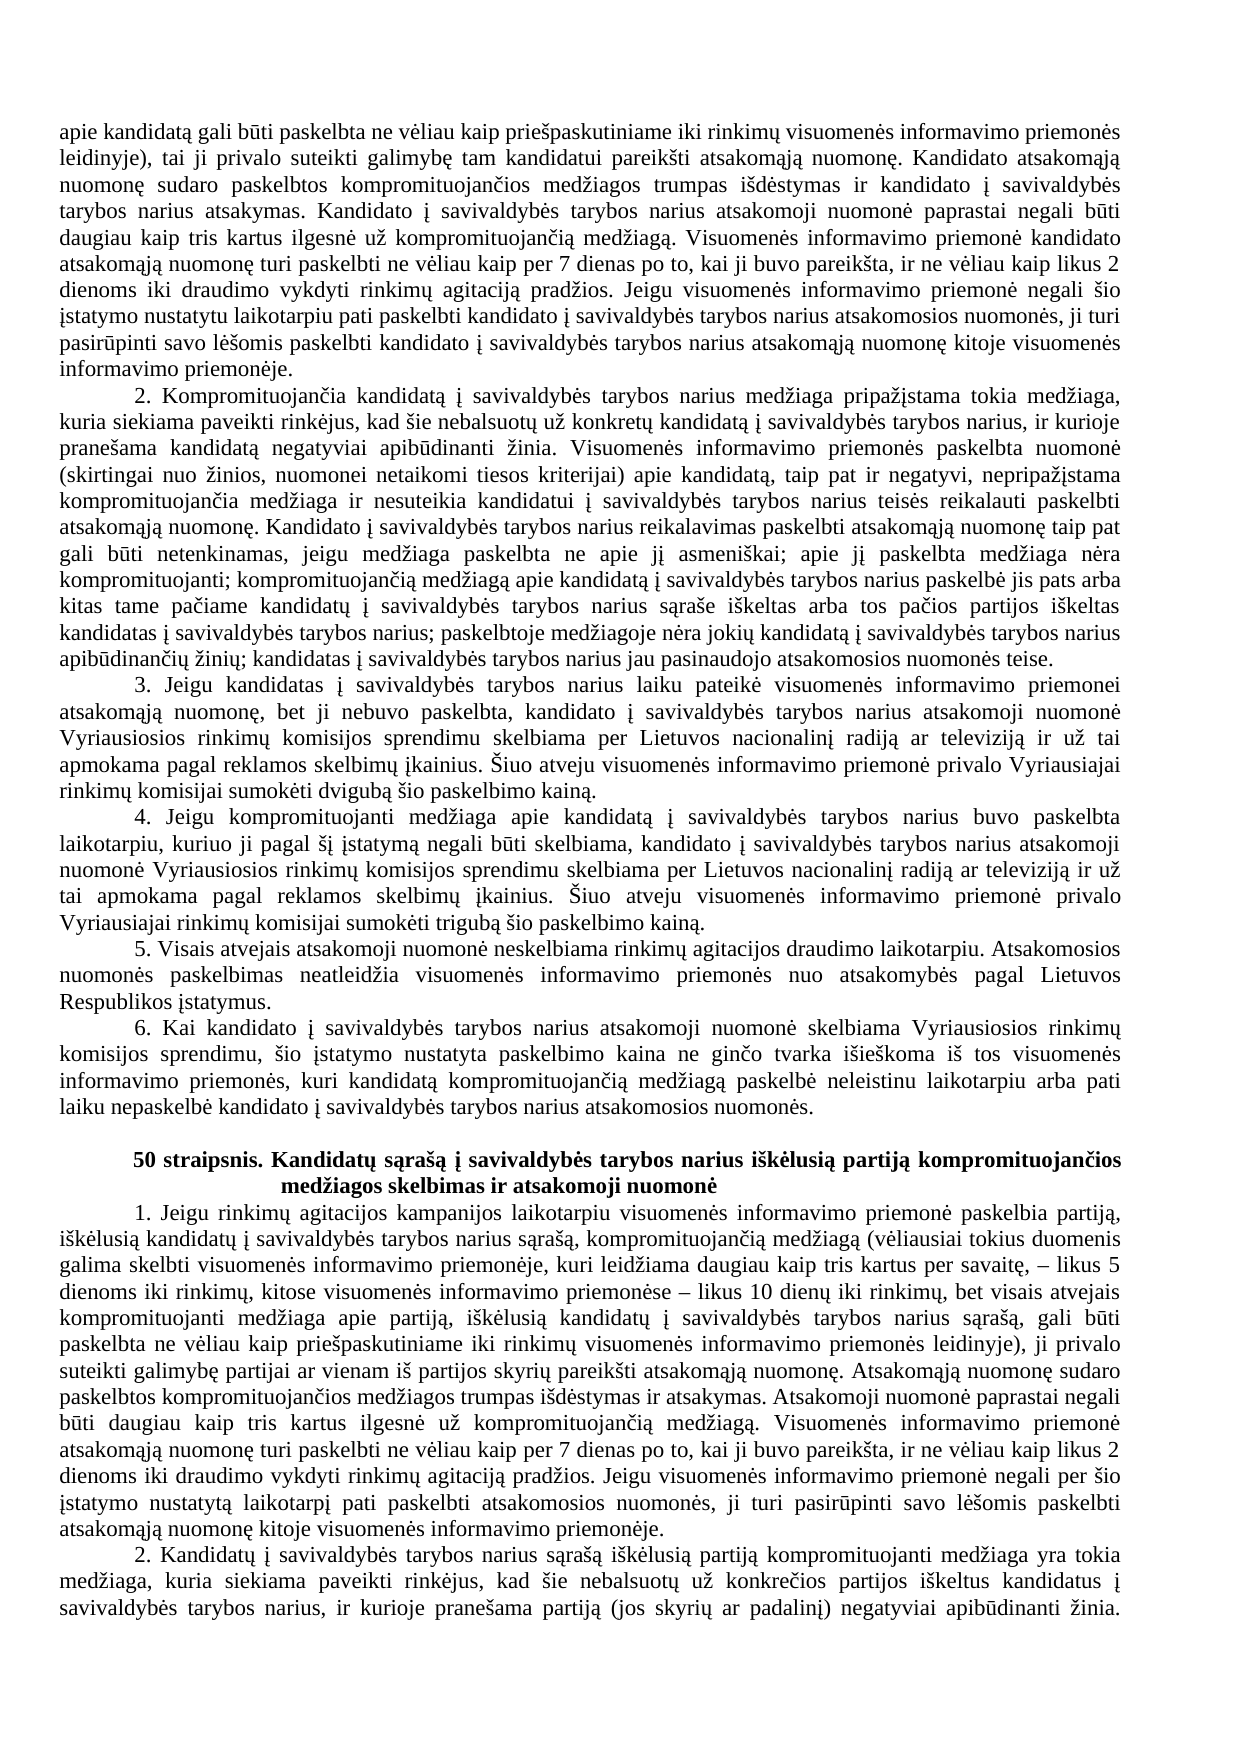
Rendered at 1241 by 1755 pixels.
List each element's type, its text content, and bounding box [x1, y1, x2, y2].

text 2. Kandidatų į savivaldybės tarybos narius sąrašą iškėlusią partiją kompromituojanti medžiaga yra tokia medžiaga, kuria siekiama paveikti rinkėjus, kad šie nebalsuotų už konkrečios partijos iškeltus kandidatus į savivaldybės tarybos narius, ir kurioje pranešama partiją (jos skyrių ar padalinį) negatyviai apibūdinanti žinia. [59, 1541, 1122, 1620]
text 4. Jeigu kompromituojanti medžiaga apie kandidatą į savivaldybės tarybos narius buvo paskelbta laikotarpiu, kuriuo ji pagal šį įstatymą negali būti skelbiama, kandidato į savivaldybės tarybos narius atsakomoji nuomonė Vyriausiosios rinkimų komisijos sprendimu skelbiama per Lietuvos nacionalinį radiją ar televiziją ir už tai apmokama pagal reklamos skelbimų įkainius. Šiuo atveju visuomenės informavimo priemonė privalo Vyriausiajai rinkimų komisijai sumokėti trigubą šio paskelbimo kainą. [59, 803, 1122, 935]
text 1. Jeigu rinkimų agitacijos kampanijos laikotarpiu visuomenės informavimo priemonė paskelbia partiją, iškėlusią kandidatų į savivaldybės tarybos narius sąrašą, kompromituojančią medžiagą (vėliausiai tokius duomenis galima skelbti visuomenės informavimo priemonėje, kuri leidžiama daugiau kaip tris kartus per savaitę, – likus 5 dienoms iki rinkimų, kitose visuomenės informavimo priemonėse – likus 10 dienų iki rinkimų, bet visais atvejais kompromituojanti medžiaga apie partiją, iškėlusią kandidatų į savivaldybės tarybos narius sąrašą, gali būti paskelbta ne vėliau kaip priešpaskutiniame iki rinkimų visuomenės informavimo priemonės leidinyje), ji privalo suteikti galimybę partijai ar vienam iš partijos skyrių pareikšti atsakomąją nuomonę. Atsakomąją nuomonę sudaro paskelbtos kompromituojančios medžiagos trumpas išdėstymas ir atsakymas. Atsakomoji nuomonė paprastai negali būti daugiau kaip tris kartus ilgesnė už kompromituojančią medžiagą. Visuomenės informavimo priemonė atsakomąją nuomonę turi paskelbti ne vėliau kaip per 7 dienas po to, kai ji buvo pareikšta, ir ne vėliau kaip likus 2 dienoms iki draudimo vykdyti rinkimų agitaciją pradžios. Jeigu visuomenės informavimo priemonė negali per šio įstatymo nustatytą laikotarpį pati paskelbti atsakomosios nuomonės, ji turi pasirūpinti savo lėšomis paskelbti atsakomąją nuomonę kitoje visuomenės informavimo priemonėje. [59, 1199, 1122, 1541]
text 2. Kompromituojančia kandidatą į savivaldybės tarybos narius medžiaga pripažįstama tokia medžiaga, kuria siekiama paveikti rinkėjus, kad šie nebalsuotų už konkretų kandidatą į savivaldybės tarybos narius, ir kurioje pranešama kandidatą negatyviai apibūdinanti žinia. Visuomenės informavimo priemonės paskelbta nuomonė (skirtingai nuo žinios, nuomonei netaikomi tiesos kriterijai) apie kandidatą, taip pat ir negatyvi, nepripažįstama kompromituojančia medžiaga ir nesuteikia kandidatui į savivaldybės tarybos narius teisės reikalauti paskelbti atsakomąją nuomonę. Kandidato į savivaldybės tarybos narius reikalavimas paskelbti atsakomąją nuomonę taip pat gali būti netenkinamas, jeigu medžiaga paskelbta ne apie jį asmeniškai; apie jį paskelbta medžiaga nėra kompromituojanti; kompromituojančią medžiagą apie kandidatą į savivaldybės tarybos narius paskelbė jis pats arba kitas tame pačiame kandidatų į savivaldybės tarybos narius sąraše iškeltas arba tos pačios partijos iškeltas kandidatas į savivaldybės tarybos narius; paskelbtoje medžiagoje nėra jokių kandidatą į savivaldybės tarybos narius apibūdinančių žinių; kandidatas į savivaldybės tarybos narius jau pasinaudojo atsakomosios nuomonės teise. [59, 382, 1122, 672]
text apie kandidatą gali būti paskelbta ne vėliau kaip priešpaskutiniame iki rinkimų visuomenės informavimo priemonės leidinyje), tai ji privalo suteikti galimybę tam kandidatui pareikšti atsakomąją nuomonę. Kandidato atsakomąją nuomonę sudaro paskelbtos kompromituojančios medžiagos trumpas išdėstymas ir kandidato į savivaldybės tarybos narius atsakymas. Kandidato į savivaldybės tarybos narius atsakomoji nuomonė paprastai negali būti daugiau kaip tris kartus ilgesnė už kompromituojančią medžiagą. Visuomenės informavimo priemonė kandidato atsakomąją nuomonę turi paskelbti ne vėliau kaip per 7 dienas po to, kai ji buvo pareikšta, ir ne vėliau kaip likus 2 dienoms iki draudimo vykdyti rinkimų agitaciją pradžios. Jeigu visuomenės informavimo priemonė negali šio įstatymo nustatytu laikotarpiu pati paskelbti kandidato į savivaldybės tarybos narius atsakomosios nuomonės, ji turi pasirūpinti savo lėšomis paskelbti kandidato į savivaldybės tarybos narius atsakomąją nuomonę kitoje visuomenės informavimo priemonėje. [59, 118, 1122, 382]
text 5. Visais atvejais atsakomoji nuomonė neskelbiama rinkimų agitacijos draudimo laikotarpiu. Atsakomosios nuomonės paskelbimas neatleidžia visuomenės informavimo priemonės nuo atsakomybės pagal Lietuvos Respublikos įstatymus. [59, 935, 1122, 1014]
text 3. Jeigu kandidatas į savivaldybės tarybos narius laiku pateikė visuomenės informavimo priemonei atsakomąją nuomonę, bet ji nebuvo paskelbta, kandidato į savivaldybės tarybos narius atsakomoji nuomonė Vyriausiosios rinkimų komisijos sprendimu skelbiama per Lietuvos nacionalinį radiją ar televiziją ir už tai apmokama pagal reklamos skelbimų įkainius. Šiuo atveju visuomenės informavimo priemonė privalo Vyriausiajai rinkimų komisijai sumokėti dvigubą šio paskelbimo kainą. [59, 672, 1122, 803]
text 50 straipsnis. Kandidatų sąrašą į savivaldybės tarybos narius iškėlusią partiją kompromituojančios medžiagos skelbimas ir atsakomoji nuomonė [133, 1146, 1122, 1199]
text 6. Kai kandidato į savivaldybės tarybos narius atsakomoji nuomonė skelbiama Vyriausiosios rinkimų komisijos sprendimu, šio įstatymo nustatyta paskelbimo kaina ne ginčo tvarka išieškoma iš tos visuomenės informavimo priemonės, kuri kandidatą kompromituojančią medžiagą paskelbė neleistinu laikotarpiu arba pati laiku nepaskelbė kandidato į savivaldybės tarybos narius atsakomosios nuomonės. [59, 1014, 1122, 1119]
